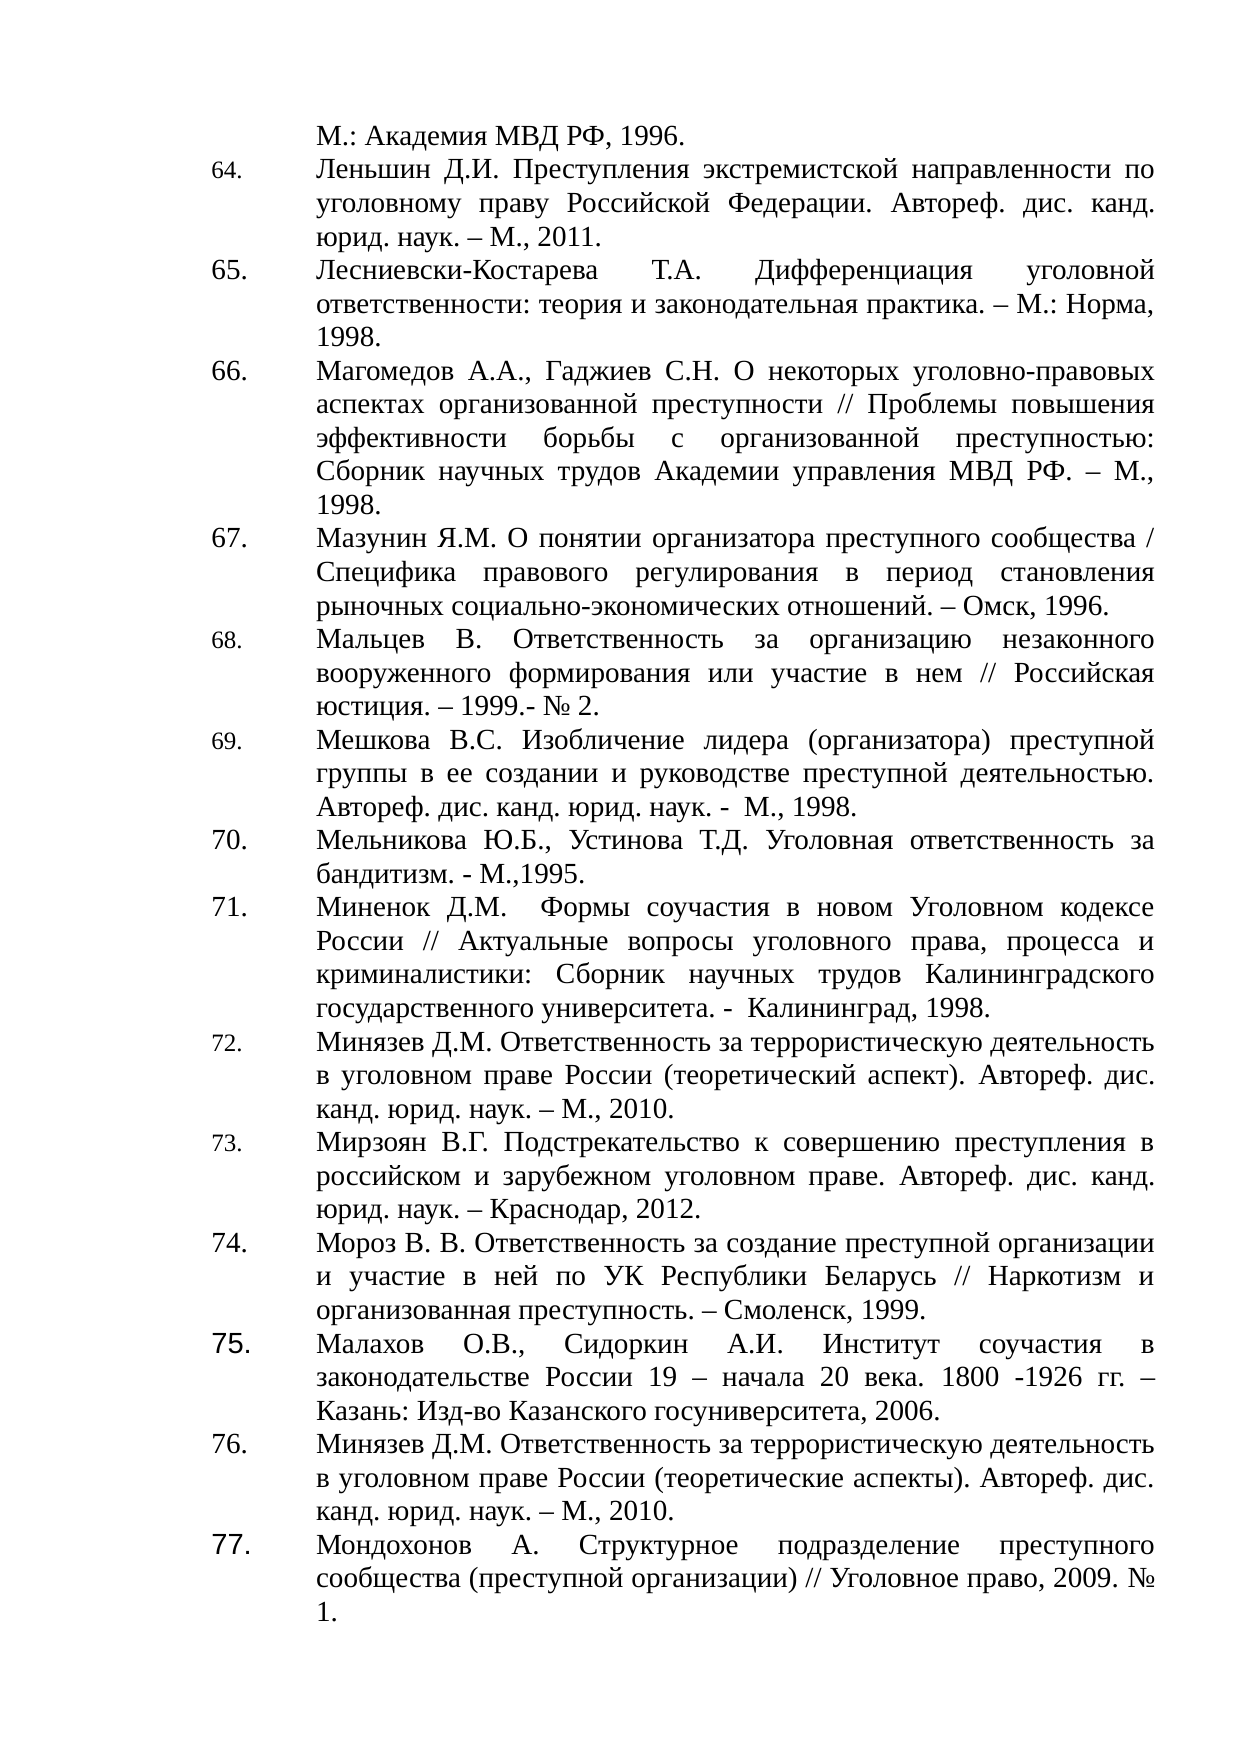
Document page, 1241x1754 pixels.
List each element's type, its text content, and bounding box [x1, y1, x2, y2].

table_cell Бекботова Т.А. Уголовно-правовоая и криминологическая характеристика организации незаконного вооруженного формирования или участия в нем. Автореф. дис. канд. юрид. наук. – М., 2011. Бурчак Ф.Г. Соучастие: социальные, криминологические и правовые проблемы. – Киев: Вища школа, 1986. Белоцерковский С. Организованные преступные формирования: уголовно-правовой запрет и судебное толкование // Уголовное право, 2009. № 3. Быков В.М. Лидерство в преступных группах // Законность. – 1997.- № 12. Быков В.М. Преступная группа: криминалистические проблемы. - Ташкент, 1991. Быков В.М. Банда – особый вид организованной группы.// Российская юстиция. – 1999. - № 6. Быков В. Позиция Пленума Верховного Суда об организации преступного сообщества (преступной организации)// Уголовное право, 2008. № 5. Вдовиченко В.П. Предупреждение групповых габежей. Автореф. дис. канд. юрид. наук. – Краснодар, 2011. Водько Н.П. Уголовно-правовая борьба с организованной преступностью. – М., 2000. Гаврилов С.Т. Уголовно-правовые меры борьбы с организованной преступностью: Учебно-методическое пособие. - Воронеж, 1998. Галачиева М.М. Уголовно-правовой анализ террористического акта: законодательные и теоретические аспекты. Автореф. дис. канд. юрид. наук. – М., 2010. Галиакбаров Р.Р. Борьба с групповыми преступлениями. Вопросы квалификации. – Краснодар, 2000. Галимов И.Г., Сундуров Ф.Р. Организованная преступность: тенденции, проблемы, решения. – Казань, 1998. Галимов И.Г. Проблемы борьбы с организованной преступностью (По материалам Республики Татарстан). Автореф. дис. канд. юрид. наук. – Казань, 1998. Галкин Е.Б., Ныриков С.А., Шайдаев Ш.Г. Лидеры организованных преступных сообществ // Проблемы борьбы с организованной преступностью и коррупцией. – М., 1995. Гаухман Л.Д., Максимов С.В. Уголовная ответственность за организацию преступного сообщества (преступной организации): Комментарий. – М.: ЮрИнформ, 1997. Глазкова Л.В. Бандитизм ипреступное сообщество: проблемы разграничения. Автореф. дис. канд. юрид. наук. – М., 2012. Голубев В.В., Стонова Т.И. Квалификация и доказывание деяний, совершенных преступными сообществами (преступными организациями): Методические рекомендации // Информационный бюллетень СК МВД России. - М., 1999. № 1/98 Долгова А.И. Преступность, ее организованность и криминальное сообщество. - М., 2003. Епифанова Е.В. Становление и развитие соучастия в России. – Краснодар: Кубанский университет, 2003. Жалинский А.Э. Современное немецкое уголовное право. – М.: Проспект, 2006. Железняков А.М. Организация преступного сообщества в сфере незаконного оборота наркотиков: региональный криминологический анализ и противодействие (по материалам Дальневосточного федерального округа). Автореф. дис. канд. юрид. наук. – Владивосток, 2011. Жидких М.В. О формах соучастия по УК РФ 1996 г. // Уголовное законодательство – история и современные проблемы: Тезисы докладов и сообщений межвузовской научно-практической конференции. – Волгоград: ВЮИ МВД РФ, 1998. Жилин О.А. Основы организации и тактики борьбы оперативных аппаратов милиции с криминальными группами. – М.: ЮИ МВД России, 1995. Жребова Н.С. Лидерство в малых группах как объект социально-психологического исследования // Руководство и лидерство / Под ред. Б.Д. Парыгина. – Л., 1973. Иванов Н.Г. Критерии разграничения преступных группировок // Российская юстиция. – 1999. - № 5. Иванов Н.Г. Парадоксы уголовного закона // Государство и право. - 1998. - № 3. Илиджев А.А. Назначение наказания за преступление, совершенное в соучастии. Дис…канд. юрид. наук. – Казань, 2004. Касаев И.Х Предупреждение преступлений, совершаемых участниками этнических преступных группировок. Автореф. дис. канд. юрид. наук. – Саратов, 2013 Кисин А.В. Уголовная ответственность за преступления, совершенные в составе организованной преступной группы. Автореф. дис. канд. юрид. наук. – М., 2013. Клименко Ю.А. Организатор в преступлении: понятие, виды, уголовно-правовое значение. Автореф. дис. канд. юрид. наук. – М., 2011. Климов И.А., Вербовой В.Т. Правовые и организационно-тактические основы борьбы с организованной преступностью и коррупцией. – М.: ЮИ МВД РФ, 1994. Ковалев М.И. Соучастие в преступлении: Монография. - Екатеринбург, 1999. Коврига З.Ф., Панько К.А. Групповая преступность: вопросы квалификации и правоприменения // Правовая наука и реформа юридического образования. – Воронеж, 1996. – Вып.6. Козлов А.П. Соучастие: уголовно-правовые проблемы. Автореф. дис. докт. юрид. наук. – СПб., 2003. Комиссаров В., Агапов П. Постановление Пленума Верховного Суда «О судебной практике рассмотрения уголовных дел об организации преступного сообщества (преступной организации)»: общая характеристика, спорные моменты и их критический анализ // Уголовное право, 2008. № 5. Комиссаров В., Богуш Г. Уголовное право и вызовы глобализации (8 Международный конгресс уголовного права, Стамбул, 20-27 сентября 2009 г.) // Уголовное право, 2010. № 1. Коробов П.В. Понятие дифференциации уголовной ответственности // Дифференциация формы и содержания в уголовном судопроизводстве. – Ярославль, 1995. Кругликов Л., Зенин В. Совершение преступления организованной группой как отягчающее ответственность обстоятельство // Советская юстиция. – 1981. - № 19. Криминологические и уголовно-правовые проблемы борьбы с организованной преступностью. Итоговые материалы Всероссийского научно-практического семинара (20-21 января 2004 г.) – Ярославль, 2004. Кругликов Л.Л. Использование фикций в определениях преступной группы. Проблемы совершенствования юридической техники и дифференциации ответственности в уголовном праве и процессе. Сборник научных статей. – Ярославль, 2006. Кудрявцев В.Н. Преступность и нравы переходного общества. - М., 2002. Куренев Д.С. Проблемы теории и практики квалификации убийства, совершенного группой лиц, группой лиц по предварительному сговору, организованной группой. Автореф. дис. канд. юрид. наук. – Красноярск, 2013. Кучер Ю.А. Правовые формы определения ответственности за преступную деятельность: Автореферат дис. канд. юрид. наук. - М.: Академия МВД РФ, 1996. Леньшин Д.И. Преступления экстремистской направленности по уголовному праву Российской Федерации. Автореф. дис. канд. юрид. наук. – М., 2011. Лесниевски-Костарева Т.А. Дифференциация уголовной ответственности: теория и законодательная практика. – М.: Норма, 1998. Магомедов А.А., Гаджиев С.Н. О некоторых уголовно-правовых аспектах организованной преступности // Проблемы повышения эффективности борьбы с организованной преступностью: Сборник научных трудов Академии управления МВД РФ. – М., 1998. Мазунин Я.М. О понятии организатора преступного сообщества / Специфика правового регулирования в период становления рыночных социально-экономических отношений. – Омск, 1996. Мальцев В. Ответственность за организацию незаконного вооруженного формирования или участие в нем // Российская юстиция. – 1999.- № 2. Мешкова В.С. Изобличение лидера (организатора) преступной группы в ее создании и руководстве преступной деятельностью. Автореф. дис. канд. юрид. наук. - М., 1998. Мельникова Ю.Б., Устинова Т.Д. Уголовная ответственность за бандитизм. - М.,1995. Миненок Д.М. Формы соучастия в новом Уголовном кодексе России // Актуальные вопросы уголовного права, процесса и криминалистики: Сборник научных трудов Калининградского государственного университета. - Калининград, 1998. Минязев Д.М. Ответственность за террористическую деятельность в уголовном праве России (теоретический аспект). Автореф. дис. канд. юрид. наук. – М., 2010. Мирзоян В.Г. Подстрекательство к совершению преступления в российском и зарубежном уголовном праве. Автореф. дис. канд. юрид. наук. – Краснодар, 2012. Мороз В. В. Ответственность за создание преступной организации и участие в ней по УК Республики Беларусь // Наркотизм и организованная преступность. – Смоленск, 1999. Малахов О.В., Сидоркин А.И. Институт соучастия в законодательстве России 19 – начала 20 века. 1800 -1926 гг. – Казань: Изд-во Казанского госуниверситета, 2006. Минязев Д.М. Ответственность за террористическую деятельность в уголовном праве России (теоретические аспекты). Автореф. дис. канд. юрид. наук. – М., 2010. Мондохонов А. Структурное подразделение преступного сообщества (преступной организации) // Уголовное право, 2009. № 1. Мондохонов А. Уголовная ответственность за организацию объединения посягающего на личность и права граждан // Уголовное право, 2009. № 6. Мондохонов А. Специальный субъект организации преступного сообщества (преступной организации) // Уголовное право, 2010 № 5. Мухин А.А. Российская организованная преступность и власть: история взаимоотношений. - М.,2003. Наумов С.Н. Оценочные признаки соучастия в преступлении. Автореф. дис. канд. юрид. наук. – Краснодар, 2009. Нафиков И.С. Тененвая экономика как материальная основа организованной преступности в условиях крупного города (вопросы теории и практики). Автореф. дис. канд. юрид. наук. – Екатеринбург, 2013. Никитенко И., Якушева Т. Организация преступного сообщества: вопросы квалификации // Уголовное право, 2010 № 5. Нургалиев Б.М. Организованная преступная деятельность. (Уголовно-правовые, процессуальные и криминалистические аспекты). - Караганда, 1997. Организованная преступность – 4 / Под ред. А.И. Долговой, С.В. Дьякова. – М., 1998. Освещение института соучастия в новом уголовном законодательстве// Актуальные проблемы правоприменительной практики в связи с принятием нового УК РФ: Материалы научно-практической конференции. 6-7 февраля 1997 г. – Красноярск, 1997. Осипкин В.Н. Организованная преступность. – СПб., 1998. Основы борьбы с организованной преступностью / Под ред. В.С. Овчинского, В.Е. Эминова, Н.П. Яблокова. – М.: Инфра-М, 1996. Ответственность за преступления, совершаемые организованными группами: Методические рекомендации по применению норм УК РФ. – М.: МЦ при ГУК МВД России, 1997. Организованная преступность. Законодательные, уголовно- процессуальные и криминалистические аспекты. Учебник для ВУЗов. - СПб., 2002. Покаместов А.В. Организатор как один из видов соучастников в уголовном праве. – Воронеж: ВВШМ МВД России, 1996. Покаместов А.В. Проблемы уголовно-правовой борьбы с организаторами преступной деятельности // Уголовное законодательство – история и современные проблемы: Тезисы докладов и сообщений на межвузовской научно-практической конференции. – Волгоград: ВЮИ МВД РФ, 1998. Проблемы повышения эффективности борьбы с организованной преступностью / Под ред. А.Ф. Токарева. – М.: Академия управления МВД России, 1998. Проблемы судебно-правовой реформы в России: история и современность: Сборник научных трудов. – Самара: Изд. Самарской гуманитарной академии, 1999. – Вып. 6. Рагулин А., Фефелов В. О понятии лица, занимающего высшее положение в преступной иерархии // Уголовное право, 2010 № 5. Разгильдиев Б.Т. Уголовно-правовые виды организованной преступности в России // Вестник Саратовской академии права. Саратов, 1998. Романова Л. Первый Международный форум, посвященный проблемам борьбы с организованной преступностью и роли уголовного права в эпоху глобализации // Уголовное право, 2010. № 1. Савельев Д.В. Преступная группа: вопросы уголовно- правовой интерпретации и ответственности. - Екатеринбург, 2002. Салимгареева А.Р. Преступная деятельность двух или более лиц без признаков соучастия в российском уголовном праве. Автореф. дис. канд. юрид. наук. – Екатеринбург, 2011. Серебряков А.В. Содействие террористической деятельности: проблемы квалификации и соотношение со смежными составами преступлений. Автореф. дис. канд. юрид. наук. – Краснодар, 2012. Ситковец Н.Г., Романов А.И. Когда нет единого толкования. Бюллетень МВД России. – 1999. – №3. Смирнов И.О. Уголовно-правовоая характеристика организации незаконного вооруженного формирования или участия в нем. Автореф. дис. канд. юрид. наук. – Екатеринбург, 2014. Сундуров Ф.Р. Проблемы уголовной ответственности участников организованных преступных объединений // Ученые записки КГУ – Казань, 1996. – Т. 132. Сундуров Ф.Р., Галимов И.Г. Проблемы ответственности участников преступных объединений по российскому уголовному праву // Ученые записки КГУ – Казань, 1998. – Т.133. Сюй Кай. Организованная преступность и борьба с ней в КНР. Автореф. дис. канд. юрид. наук. – Владивосток, 2010. Топильская Е. Организованная преступность – государство со знаком минус // Уголовное право, 2008. № 5. Тисленко Д.И. Экологический терроризм: уголовно-правовые и криминологические проблемы. Автореф. дис. канд. юрид. наук. – Саратов, 2012. Уголовное право России. Особенная часть. / Под ред Ф.Р. Сундурова, М.В. Талан. Учебник. М.: Статут, 2012. Уголовно-правовые проблемы борьбы с преступностью / Под ред. М.Г. Миненка. Сборник научных трудов. – Калининград, 1995. Утямишев А., Якушева Т. Соотношение бандитизма и организации преступного сообщества (преступной организации) // Уголовное право, 2008. № 5. Флетчер Дж., Наумов А.В. Основные концепции современного уголовного права. – М.: Юристъ, 1998. Фридинский С.Н. Противодействие экстремистской деятельности (экстремизму) в России (социально-правовое и криминологическое исследование). Автореф. дис. докт. юрид. наук. – М., 2011. Царегородцев А.М. Ответственность организаторов преступлений: Учебное пособие. – Омск, 1978. Чекмезова Е.И. Уголовно-правовая характеристика организованной преступной деятельности. Учбное пособие. Омск. Ома МВД России, 2012. Шевченко Игорь Валентинович. Уголовная ответственность за террористическую деятельность: уголовно-правовой и правоприменительный аспекты. Автореф. дис. канд. юрид. наук. – Тамбов, 2010. Шеслер А.В. Групповая преступность: криминологические и уголовно-правовые аспекты. Автореф. дис. докт. юрид. наук. – Екатеринбург, 2000. Шеслер А.В. Криминологические аспекты организованной преступности. Учебное пособие. - Тюмень, 2009. Шеслер А.В. Соучастие в преступлении. Лекция.Тюмень, 2010. Шибзухов З.А. Уголовная ответственность за публичные призывы к осуществлению террористической деятельности или публичное оправдание терроризма. Автореф. дис. канд. юрид. наук. – М., 2012. Шубина В.Ю. Институт пособничества в совершении преступления: уголовно-правовой и криминологический аспекты. Автореф. дис. канд. юрид. наук. – Краснодар, 2012. Шуйский А.С. Противодействие террористическим актам посредством уголовно-правовых норм с двойной превенцией. Автореф. дис. канд. юрид. наук. – М., 2012. Юридическая техника и проблемы дифференциации ответственности в уголовном праве и процессе: Сборник научных статей. – Ярославль, 1999. Юрчевский С.Д. Противодействие политическому экстремизму в Северо-кавказском регионе России (криминологический аспект). Автореф. дис. канд. юрид. наук. – М., 2013. VII. Материально-техническое обеспечение дисциплины В процессе преподавания курса используются справочно-правовые системы «Гарант» и «Консультант», принтер и копировальный аппарат для распечатки ли­тературы, текстов нормативно-правовых актов и материалов практики. Возможно использование мультимедийного оборудования и компьютерной техники для пре­зентаций. Автор: к.ю.н., доцент кафедры уголовного права КФУ С.А. Балеев Рецензент: д.ю.н., профессор кафедры уголовного права КФУ Ф.Р. Сундуров. Программа утверждена Учебно-методической комиссией юридического факультета протокол № от « » 2015 г. [163, 118, 1167, 1628]
